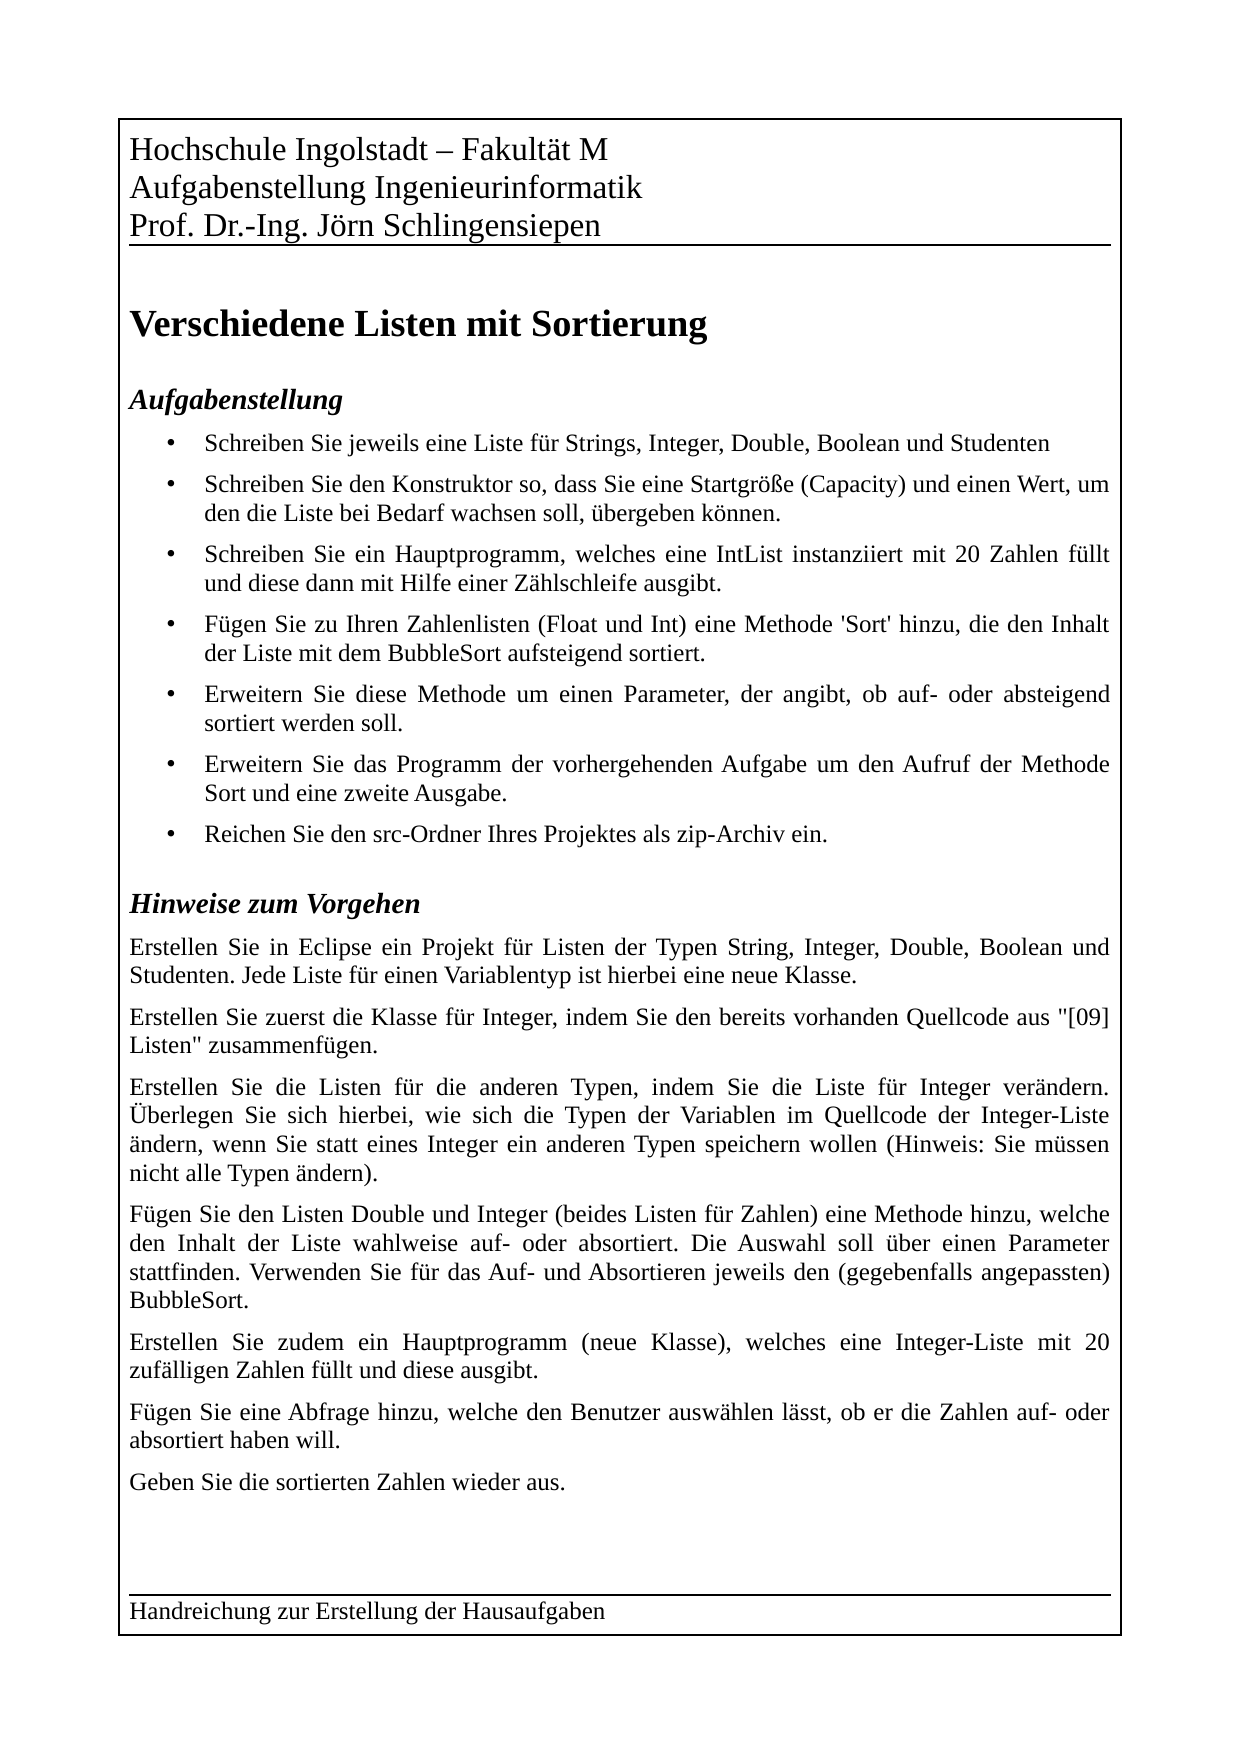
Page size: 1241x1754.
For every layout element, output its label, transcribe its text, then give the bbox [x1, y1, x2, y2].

list Schreiben Sie jeweils eine Liste für Strings, Integer, Double, Boolean und Studenten [167, 428, 1111, 457]
list Schreiben Sie ein Hauptprogramm, welches eine IntList instanziiert mit 20 Zahlen füllt und diese dann mit Hilfe einer Zählschleife ausgibt. [167, 539, 1111, 597]
text Geben Sie die sortierten Zahlen wieder aus. [129, 1467, 1111, 1496]
list Fügen Sie zu Ihren Zahlenlisten (Float und Int) eine Methode 'Sort' hinzu, die den Inhalt der Liste mit dem BubbleSort aufsteigend sortiert. [167, 609, 1111, 667]
text Erstellen Sie zudem ein Hauptprogramm (neue Klasse), welches eine Integer-Liste mit 20 zufälligen Zahlen füllt und diese ausgibt. [129, 1327, 1111, 1384]
list Erweitern Sie diese Methode um einen Parameter, der angibt, ob auf- oder absteigend sortiert werden soll. [167, 679, 1111, 737]
text Fügen Sie eine Abfrage hinzu, welche den Benutzer auswählen lässt, ob er die Zahlen auf- oder absortiert haben will. [129, 1397, 1111, 1454]
text Erstellen Sie die Listen für die anderen Typen, indem Sie die Liste für Integer verändern. Überlegen Sie sich hierbei, wie sich die Typen der Variablen im Quellcode der Integer-Liste ändern, wenn Sie statt eines Integer ein anderen Typen speichern wollen (Hinweis: Sie müssen nicht alle Typen ändern). [129, 1072, 1111, 1187]
list Schreiben Sie den Konstruktor so, dass Sie eine Startgröße (Capacity) und einen Wert, um den die Liste bei Bedarf wachsen soll, übergeben können. [167, 469, 1111, 527]
text Erstellen Sie in Eclipse ein Projekt für Listen der Typen String, Integer, Double, Boolean und Studenten. Jede Liste für einen Variablentyp ist hierbei eine neue Klasse. [129, 932, 1111, 989]
subtitle Hinweise zum Vorgehen [129, 886, 1111, 919]
text Fügen Sie den Listen Double und Integer (beides Listen für Zahlen) eine Methode hinzu, welche den Inhalt der Liste wahlweise auf- oder absortiert. Die Auswahl soll über einen Parameter stattfinden. Verwenden Sie für das Auf- und Absortieren jeweils den (gegebenfalls angepassten) BubbleSort. [129, 1199, 1111, 1314]
list Reichen Sie den src-Ordner Ihres Projektes als zip-Archiv ein. [167, 819, 1111, 848]
subtitle Verschiedene Listen mit Sortierung [129, 301, 1111, 345]
subtitle Aufgabenstellung [129, 382, 1111, 416]
list Erweitern Sie das Programm der vorhergehenden Aufgabe um den Aufruf der Methode Sort und eine zweite Ausgabe. [167, 749, 1111, 807]
text Erstellen Sie zuerst die Klasse für Integer, indem Sie den bereits vorhanden Quellcode aus "[09] Listen" zusammenfügen. [129, 1002, 1111, 1059]
